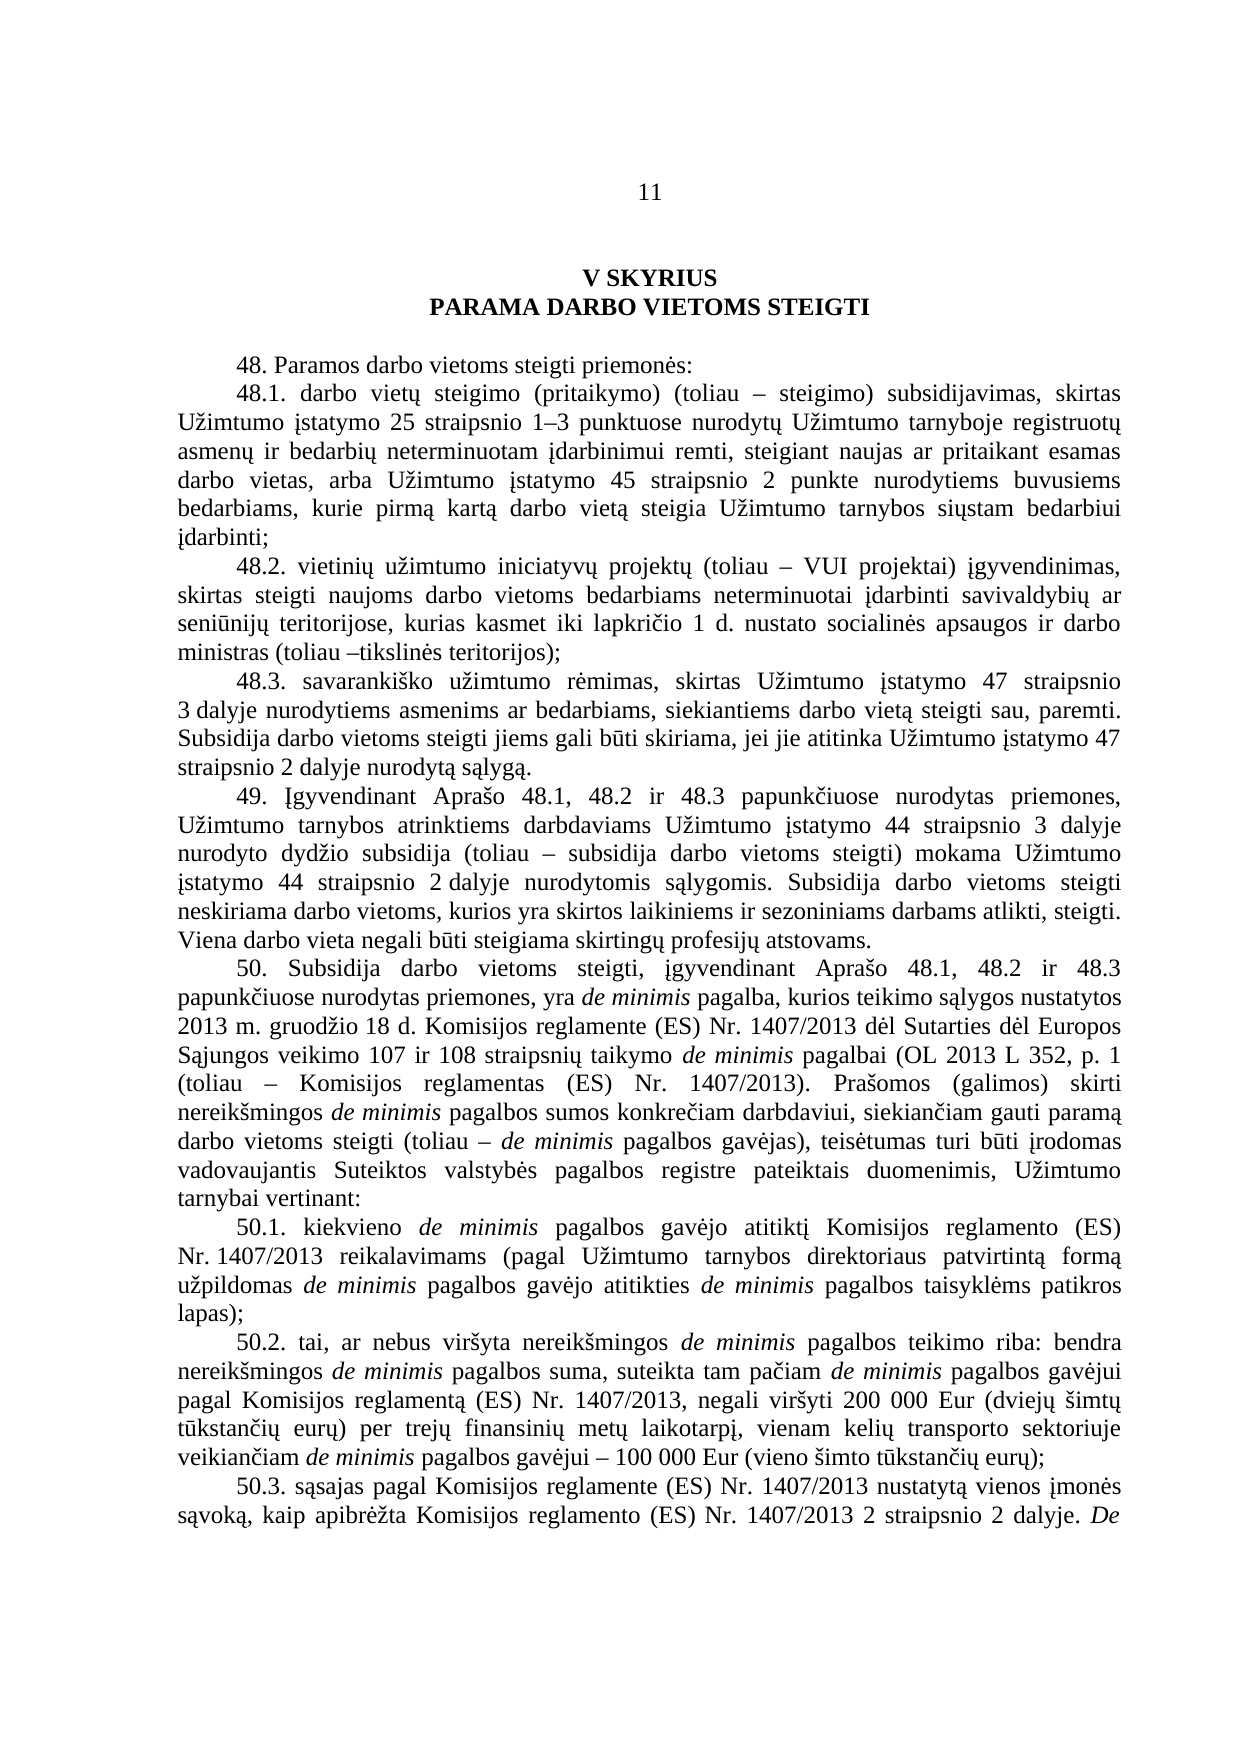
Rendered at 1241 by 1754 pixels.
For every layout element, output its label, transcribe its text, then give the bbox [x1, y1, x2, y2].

text 48.3. savarankiško užimtumo rėmimas, skirtas Užimtumo įstatymo 47 straipsnio 3 dalyje nurodytiems asmenims ar bedarbiams, siekiantiems darbo vietą steigti sau, paremti. Subsidija darbo vietoms steigti jiems gali būti skiriama, jei jie atitinka Užimtumo įstatymo 47 straipsnio 2 dalyje nurodytą sąlygą. [177, 666, 1122, 781]
text V SKYRIUS [177, 263, 1122, 292]
text PARAMA DARBO VIETOMS STEIGTI [177, 292, 1122, 321]
text 48.2. vietinių užimtumo iniciatyvų projektų (toliau – VUI projektai) įgyvendinimas, skirtas steigti naujoms darbo vietoms bedarbiams neterminuotai įdarbinti savivaldybių ar seniūnijų teritorijose, kurias kasmet iki lapkričio 1 d. nustato socialinės apsaugos ir darbo ministras (toliau –tikslinės teritorijos); [177, 551, 1122, 666]
text 50.1. kiekvieno de minimis pagalbos gavėjo atitiktį Komisijos reglamento (ES) Nr. 1407/2013 reikalavimams (pagal Užimtumo tarnybos direktoriaus patvirtintą formą užpildomas de minimis pagalbos gavėjo atitikties de minimis pagalbos taisyklėms patikros lapas); [177, 1212, 1122, 1327]
text 49. Įgyvendinant Aprašo 48.1, 48.2 ir 48.3 papunkčiuose nurodytas priemones, Užimtumo tarnybos atrinktiems darbdaviams Užimtumo įstatymo 44 straipsnio 3 dalyje nurodyto dydžio subsidija (toliau – subsidija darbo vietoms steigti) mokama Užimtumo įstatymo 44 straipsnio 2 dalyje nurodytomis sąlygomis. Subsidija darbo vietoms steigti neskiriama darbo vietoms, kurios yra skirtos laikiniems ir sezoniniams darbams atlikti, steigti. Viena darbo vieta negali būti steigiama skirtingų profesijų atstovams. [177, 781, 1122, 953]
text 50. Subsidija darbo vietoms steigti, įgyvendinant Aprašo 48.1, 48.2 ir 48.3 papunkčiuose nurodytas priemones, yra de minimis pagalba, kurios teikimo sąlygos nustatytos 2013 m. gruodžio 18 d. Komisijos reglamente (ES) Nr. 1407/2013 dėl Sutarties dėl Europos Sąjungos veikimo 107 ir 108 straipsnių taikymo de minimis pagalbai (OL 2013 L 352, p. 1 (toliau – Komisijos reglamentas (ES) Nr. 1407/2013). Prašomos (galimos) skirti nereikšmingos de minimis pagalbos sumos konkrečiam darbdaviui, siekiančiam gauti paramą darbo vietoms steigti (toliau – de minimis pagalbos gavėjas), teisėtumas turi būti įrodomas vadovaujantis Suteiktos valstybės pagalbos registre pateiktais duomenimis, Užimtumo tarnybai vertinant: [177, 953, 1122, 1212]
text 50.3. sąsajas pagal Komisijos reglamente (ES) Nr. 1407/2013 nustatytą vienos įmonės sąvoką, kaip apibrėžta Komisijos reglamento (ES) Nr. 1407/2013 2 straipsnio 2 dalyje. De [177, 1471, 1122, 1529]
text 48. Paramos darbo vietoms steigti priemonės: [177, 350, 1122, 378]
text 50.2. tai, ar nebus viršyta nereikšmingos de minimis pagalbos teikimo riba: bendra nereikšmingos de minimis pagalbos suma, suteikta tam pačiam de minimis pagalbos gavėjui pagal Komisijos reglamentą (ES) Nr. 1407/2013, negali viršyti 200 000 Eur (dviejų šimtų tūkstančių eurų) per trejų finansinių metų laikotarpį, vienam kelių transporto sektoriuje veikiančiam de minimis pagalbos gavėjui – 100 000 Eur (vieno šimto tūkstančių eurų); [177, 1327, 1122, 1471]
text 48.1. darbo vietų steigimo (pritaikymo) (toliau – steigimo) subsidijavimas, skirtas Užimtumo įstatymo 25 straipsnio 1–3 punktuose nurodytų Užimtumo tarnyboje registruotų asmenų ir bedarbių neterminuotam įdarbinimui remti, steigiant naujas ar pritaikant esamas darbo vietas, arba Užimtumo įstatymo 45 straipsnio 2 punkte nurodytiems buvusiems bedarbiams, kurie pirmą kartą darbo vietą steigia Užimtumo tarnybos siųstam bedarbiui įdarbinti; [177, 378, 1122, 551]
